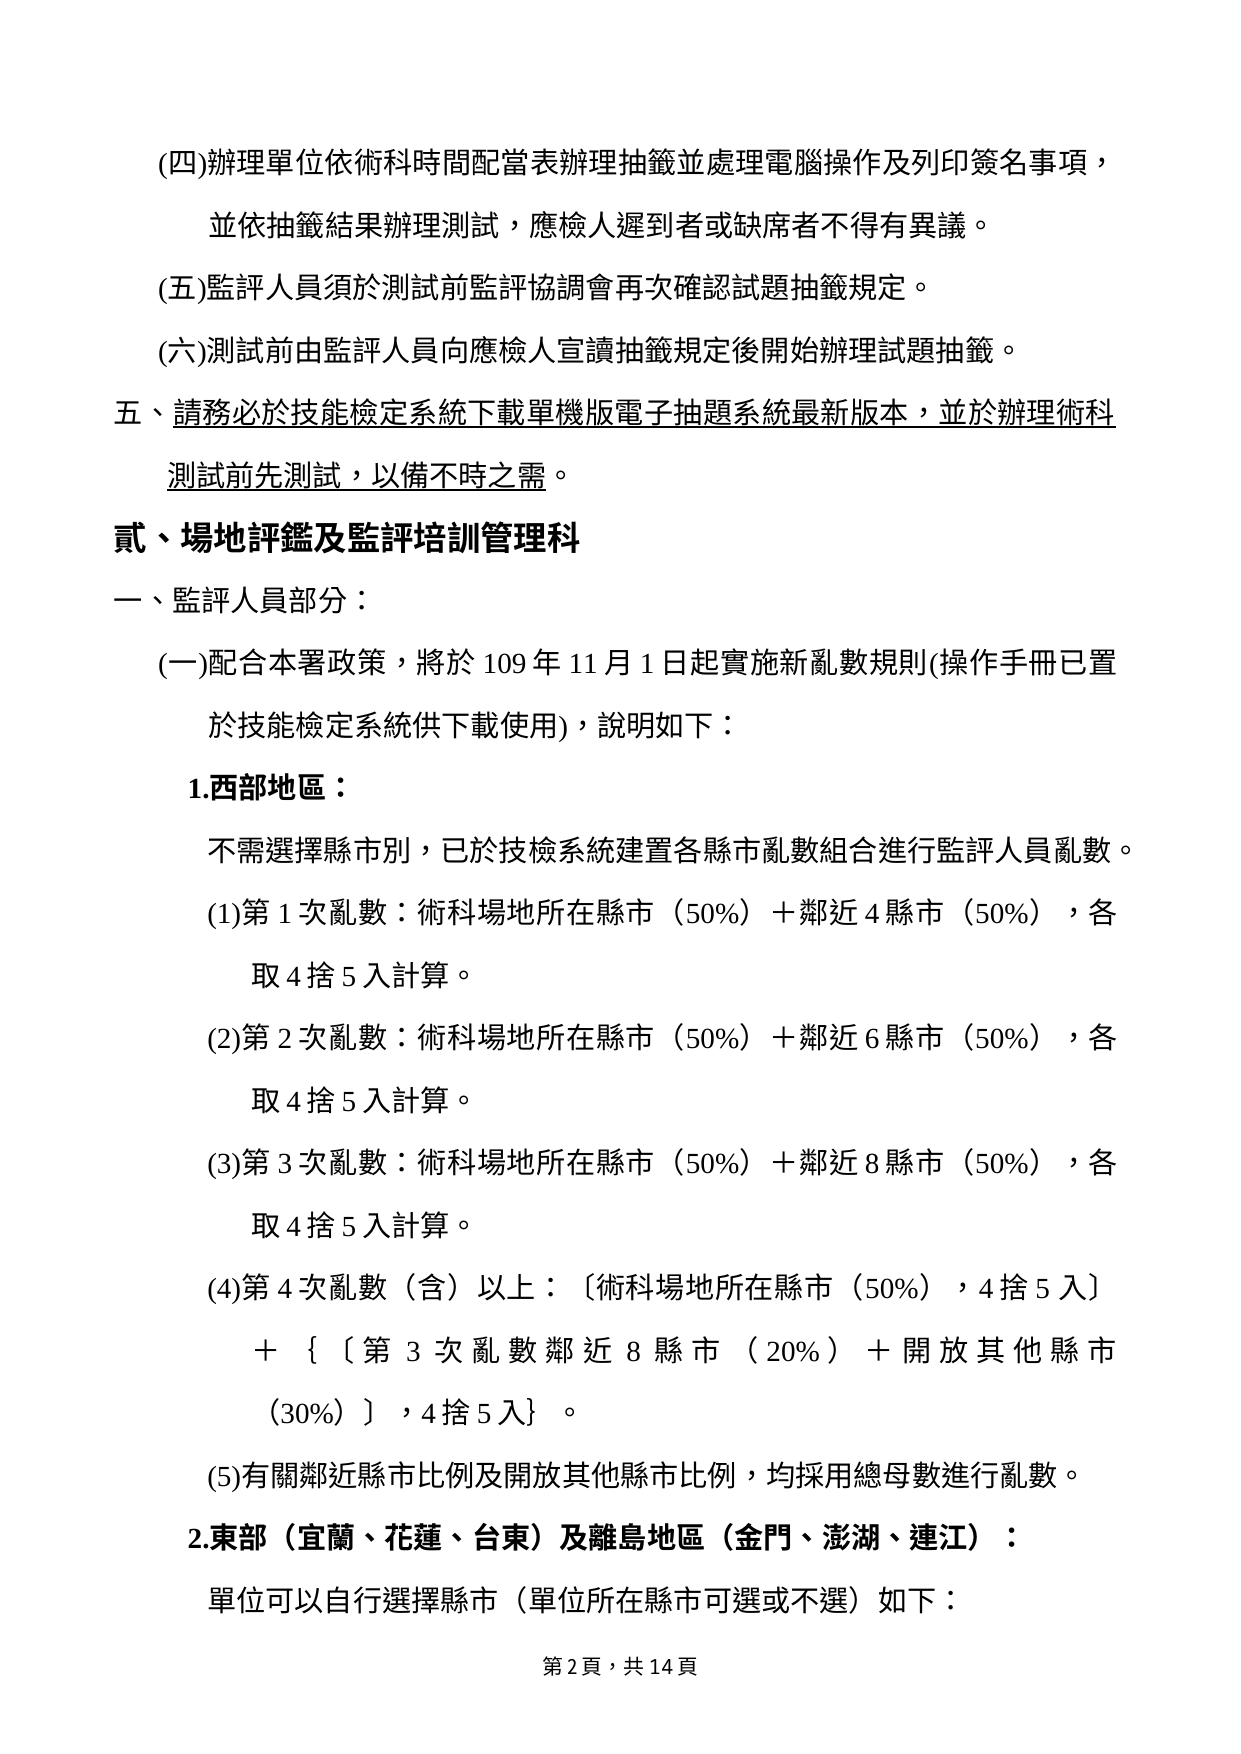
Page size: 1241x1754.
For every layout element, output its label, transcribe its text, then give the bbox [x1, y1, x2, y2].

text (5)有關鄰近縣市比例及開放其他縣市比例，均採用總母數進行亂數。 [207, 1432, 1118, 1494]
text (3)第3次亂數：術科場地所在縣市（50%）＋鄰近8縣市（50%），各取4捨5入計算。 [207, 1119, 1118, 1244]
text 五、請務必於技能檢定系統下載單機版電子抽題系統最新版本，並於辦理術科測試前先測試，以備不時之需。 [114, 369, 1118, 494]
text (1)第1次亂數：術科場地所在縣市（50%）＋鄰近4縣市（50%），各取4捨5入計算。 [207, 869, 1118, 994]
text (2)第2次亂數：術科場地所在縣市（50%）＋鄰近6縣市（50%），各取4捨5入計算。 [207, 994, 1118, 1119]
text 一、監評人員部分： [114, 557, 1118, 619]
text 單位可以自行選擇縣市（單位所在縣市可選或不選）如下： [207, 1557, 1118, 1619]
text 不需選擇縣市別，已於技檢系統建置各縣市亂數組合進行監評人員亂數。 [207, 807, 1118, 869]
text 2.東部（宜蘭、花蓮、台東）及離島地區（金門、澎湖、連江）： [187, 1494, 1118, 1557]
text (4)第4次亂數（含）以上：〔術科場地所在縣市（50%），4捨5 入〕＋｛〔第3次亂數鄰近8縣市（20%）＋開放其他縣市（30%）〕，4捨5入｝。 [207, 1244, 1118, 1432]
text 貳、場地評鑑及監評培訓管理科 [114, 494, 1118, 557]
text (一)配合本署政策，將於109年11月1日起實施新亂數規則(操作手冊已置於技能檢定系統供下載使用)，說明如下： [158, 619, 1118, 744]
text (六)測試前由監評人員向應檢人宣讀抽籤規定後開始辦理試題抽籤。 [158, 307, 1118, 369]
text (四)辦理單位依術科時間配當表辦理抽籤並處理電腦操作及列印簽名事項，並依抽籤結果辦理測試，應檢人遲到者或缺席者不得有異議。 [158, 119, 1118, 244]
text (五)監評人員須於測試前監評協調會再次確認試題抽籤規定。 [158, 244, 1118, 307]
text 1.西部地區： [187, 744, 1118, 807]
